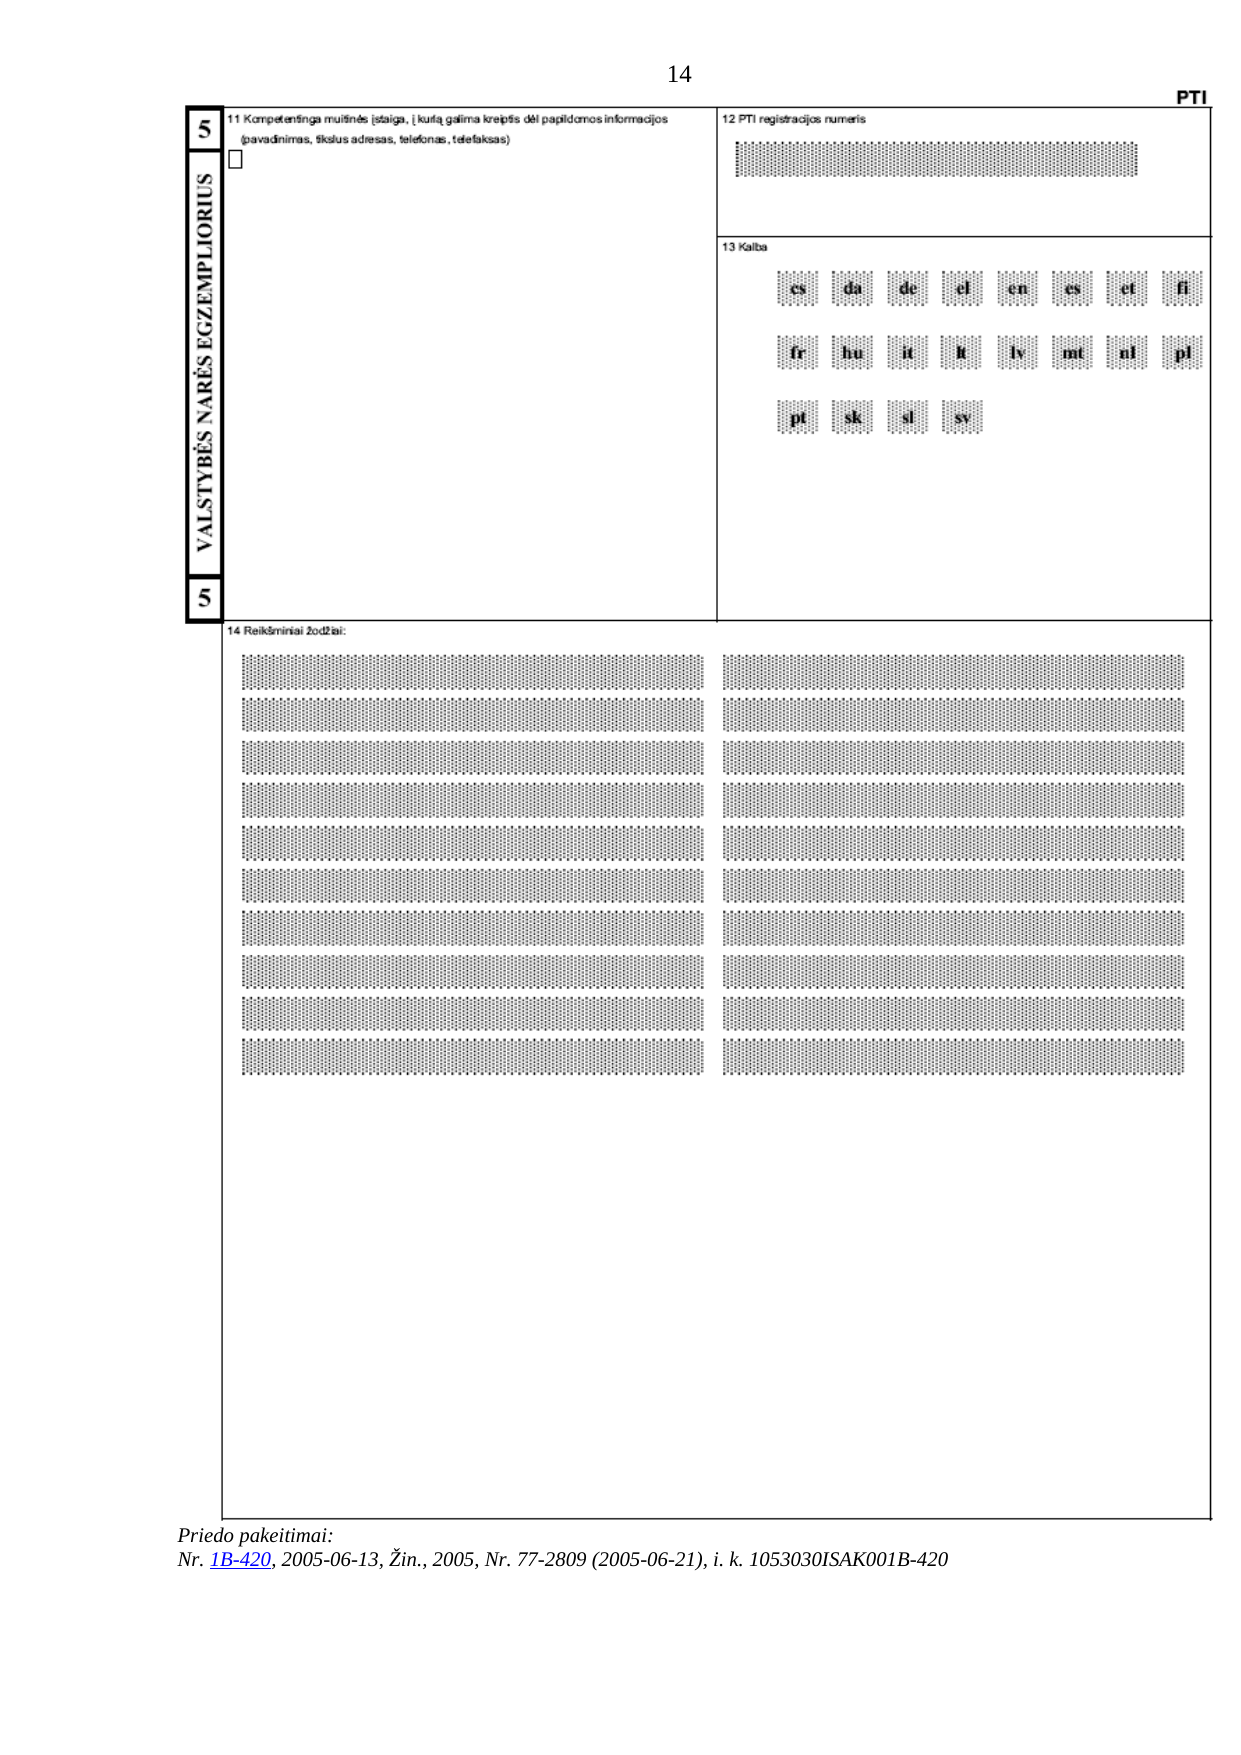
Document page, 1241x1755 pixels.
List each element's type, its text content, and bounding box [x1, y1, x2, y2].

text Priedo pakeitimai: [177, 1523, 1181, 1547]
text Nr. 1B-420, 2005-06-13, Žin., 2005, Nr. 77-2809 (2005-06-21), i. k. 1053030ISAK001B-420 [177, 1547, 1181, 1571]
